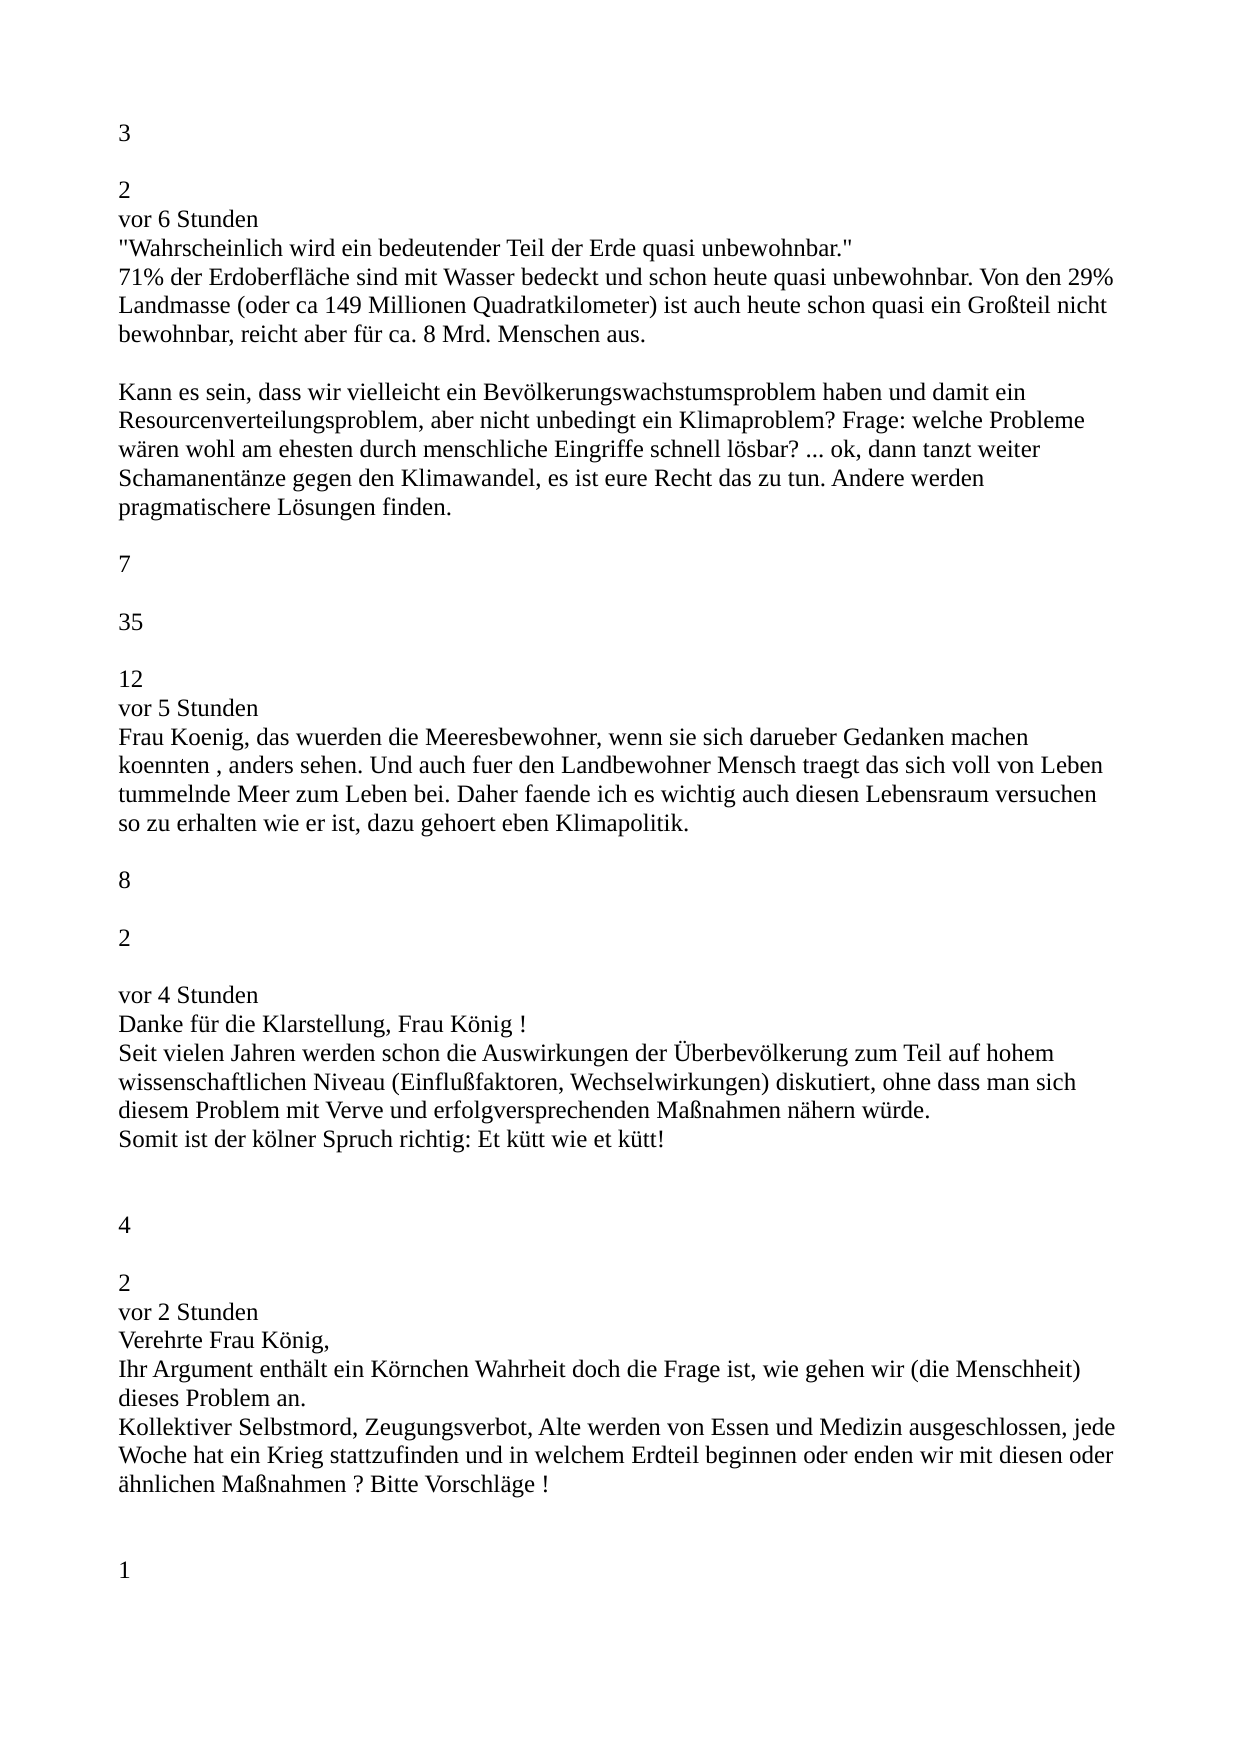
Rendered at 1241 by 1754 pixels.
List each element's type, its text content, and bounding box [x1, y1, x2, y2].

text "Wahrscheinlich wird ein bedeutender Teil der Erde quasi unbewohnbar." [118, 233, 1122, 262]
text 12 [118, 664, 1122, 693]
text 35 [118, 607, 1122, 636]
text Somit ist der kölner Spruch richtig: Et kütt wie et kütt! [118, 1124, 1122, 1153]
text vor 5 Stunden [118, 693, 1122, 722]
text Danke für die Klarstellung, Frau König ! [118, 1009, 1122, 1038]
text Frau Koenig, das wuerden die Meeresbewohner, wenn sie sich darueber Gedanken machen koennten , anders sehen. Und auch fuer den Landbewohner Mensch traegt das sich voll von Leben tummelnde Meer zum Leben bei. Daher faende ich es wichtig auch diesen Lebensraum versuchen so zu erhalten wie er ist, dazu gehoert eben Klimapolitik. [118, 722, 1122, 837]
text Kann es sein, dass wir vielleicht ein Bevölkerungswachstumsproblem haben und damit ein Resourcenverteilungsproblem, aber nicht unbedingt ein Klimaproblem? Frage: welche Probleme wären wohl am ehesten durch menschliche Eingriffe schnell lösbar? ... ok, dann tanzt weiter Schamanentänze gegen den Klimawandel, es ist eure Recht das zu tun. Andere werden pragmatischere Lösungen finden. [118, 377, 1122, 521]
text 71% der Erdoberfläche sind mit Wasser bedeckt und schon heute quasi unbewohnbar. Von den 29% Landmasse (oder ca 149 Millionen Quadratkilometer) ist auch heute schon quasi ein Großteil nicht bewohnbar, reicht aber für ca. 8 Mrd. Menschen aus. [118, 262, 1122, 348]
text Verehrte Frau König, [118, 1326, 1122, 1354]
text 8 [118, 866, 1122, 894]
text vor 6 Stunden [118, 204, 1122, 233]
text 2 [118, 923, 1122, 952]
text vor 2 Stunden [118, 1297, 1122, 1326]
text Kollektiver Selbstmord, Zeugungsverbot, Alte werden von Essen und Medizin ausgeschlossen, jede Woche hat ein Krieg stattzufinden und in welchem Erdteil beginnen oder enden wir mit diesen oder ähnlichen Maßnahmen ? Bitte Vorschläge ! [118, 1412, 1122, 1498]
text 4 [118, 1211, 1122, 1239]
text 3 [118, 118, 1122, 147]
text Seit vielen Jahren werden schon die Auswirkungen der Überbevölkerung zum Teil auf hohem wissenschaftlichen Niveau (Einflußfaktoren, Wechselwirkungen) diskutiert, ohne dass man sich diesem Problem mit Verve und erfolgversprechenden Maßnahmen nähern würde. [118, 1038, 1122, 1124]
text Ihr Argument enthält ein Körnchen Wahrheit doch die Frage ist, wie gehen wir (die Menschheit) dieses Problem an. [118, 1354, 1122, 1412]
text 2 [118, 176, 1122, 204]
text 1 [118, 1556, 1122, 1584]
text 7 [118, 549, 1122, 578]
text 2 [118, 1268, 1122, 1297]
text vor 4 Stunden [118, 981, 1122, 1009]
